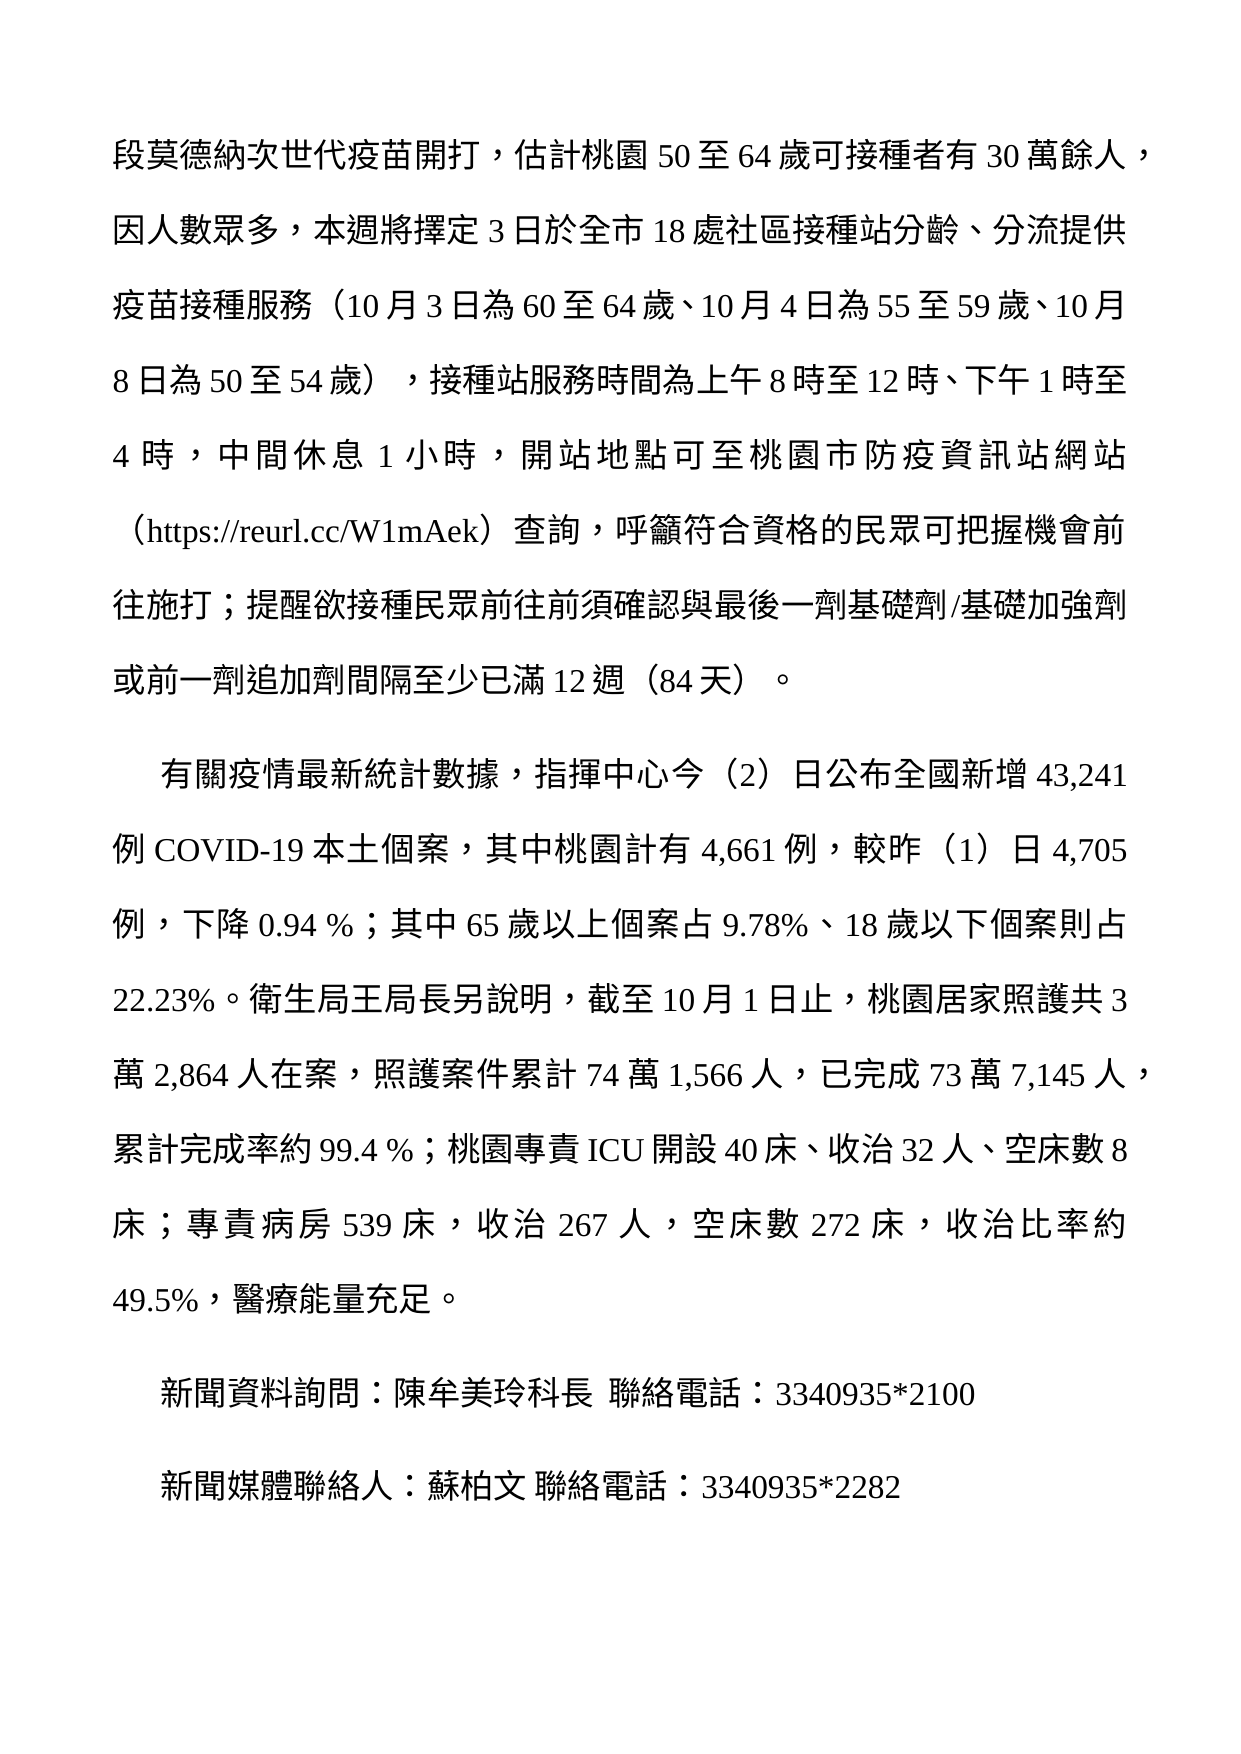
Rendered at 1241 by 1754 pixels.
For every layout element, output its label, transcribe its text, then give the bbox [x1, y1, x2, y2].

text 有關疫情最新統計數據，指揮中心今（2）日公布全國新增43,241例COVID-19本土個案，其中桃園計有4,661例，較昨（1）日4,705例，下降0.94 %；其中65歲以上個案占9.78%、18歲以下個案則占22.23%。衛生局王局長另說明，截至10月1日止，桃園居家照護共3萬2,864人在案，照護案件累計74萬1,566人，已完成73萬7,145人，累計完成率約99.4 %；桃園專責ICU開設40床、收治32人、空床數8床；專責病房539床，收治267人，空床數272床，收治比率約49.5%，醫療能量充足。 [112, 734, 1128, 1334]
text 衛生局王局長表示，隨著邊境「0＋7」將上路，防疫政策鬆綁，民眾更應完整接種所有劑次COVID-19疫苗，提升自我保護力，第2階段莫德納次世代疫苗開打，估計桃園50至64歲可接種者有30萬餘人，因人數眾多，本週將擇定3日於全市18處社區接種站分齡、分流提供疫苗接種服務（10月3日為60至64歲、10月4日為55至59歲、10月8日為50至54歲），接種站服務時間為上午8時至12時、下午1時至4時，中間休息1小時，開站地點可至桃園市防疫資訊站網站（https://reurl.cc/W1mAek）查詢，呼籲符合資格的民眾可把握機會前往施打；提醒欲接種民眾前往前須確認與最後一劑基礎劑/基礎加強劑或前一劑追加劑間隔至少已滿12週（84天）。 [112, 116, 1128, 716]
text 新聞資料詢問：陳牟美玲科長 聯絡電話：3340935*2100 [112, 1353, 1128, 1428]
text 新聞媒體聯絡人：蘇柏文 聯絡電話：3340935*2282 [112, 1447, 1128, 1522]
